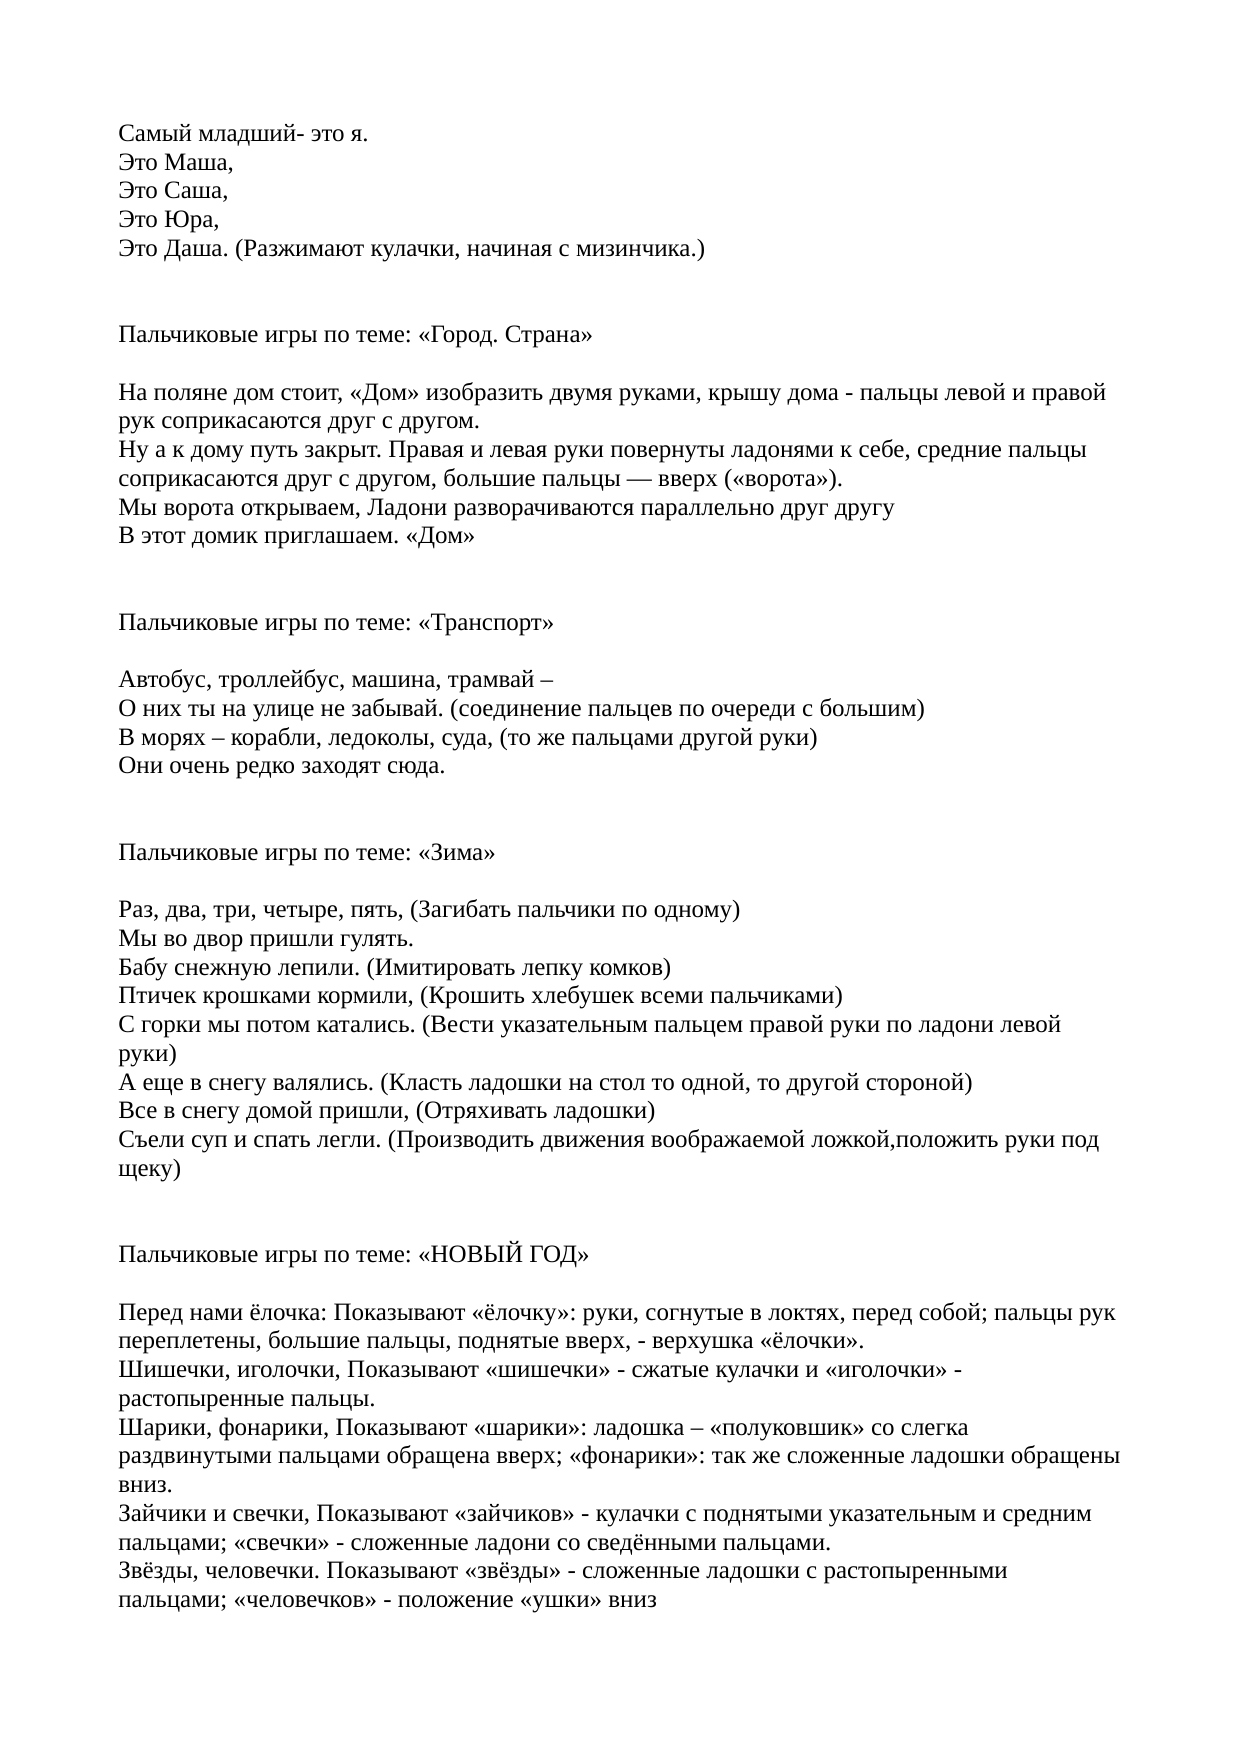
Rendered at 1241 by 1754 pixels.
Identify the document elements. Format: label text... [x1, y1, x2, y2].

text На поляне дом стоит, «Дом» изобразить двумя руками, крышу дома - пальцы левой и правой рук соприкасаются друг с другом. [118, 377, 1122, 434]
text Звёзды, человечки. Показывают «звёзды» - сложенные ладошки с растопыренными пальцами; «человечков» - положение «ушки» вниз [118, 1556, 1122, 1613]
text Они очень редко заходят сюда. [118, 751, 1122, 779]
text Птичек крошками кормили, (Крошить хлебушек всеми пальчиками) [118, 981, 1122, 1009]
text О них ты на улице не забывай. (соединение пальцев по очереди с большим) [118, 693, 1122, 722]
text Съели суп и спать легли. (Производить движения воображаемой ложкой,положить руки под щеку) [118, 1124, 1122, 1182]
text А еще в снегу валялись. (Класть ладошки на стол то одной, то другой стороной) [118, 1067, 1122, 1096]
text Это Даша. (Разжимают кулачки, начиная с мизинчика.) [118, 233, 1122, 262]
text Самый младший- это я. [118, 118, 1122, 147]
text Пальчиковые игры по теме: «Транспорт» [118, 607, 1122, 636]
text Раз, два, три, четыре, пять, (Загибать пальчики по одному) [118, 894, 1122, 923]
text Автобус, троллейбус, машина, трамвай – [118, 664, 1122, 693]
text Зайчики и свечки, Показывают «зайчиков» - кулачки с поднятыми указательным и средним пальцами; «свечки» - сложенные ладони со сведёнными пальцами. [118, 1498, 1122, 1556]
text Мы ворота открываем, Ладони разворачиваются параллельно друг другу [118, 492, 1122, 521]
text Шишечки, иголочки, Показывают «шишечки» - сжатые кулачки и «иголочки» - растопыренные пальцы. [118, 1354, 1122, 1412]
text Это Саша, [118, 176, 1122, 204]
text Пальчиковые игры по теме: «Город. Страна» [118, 319, 1122, 348]
text Шарики, фонарики, Показывают «шарики»: ладошка – «полуковшик» со слегка раздвинутыми пальцами обращена вверх; «фонарики»: так же сложенные ладошки обращены вниз. [118, 1412, 1122, 1498]
text В этот домик приглашаем. «Дом» [118, 521, 1122, 549]
text Бабу снежную лепили. (Имитировать лепку комков) [118, 952, 1122, 981]
text Пальчиковые игры по теме: «НОВЫЙ ГОД» [118, 1239, 1122, 1268]
text Это Юра, [118, 204, 1122, 233]
text Мы во двор пришли гулять. [118, 923, 1122, 952]
text В морях – корабли, ледоколы, суда, (то же пальцами другой руки) [118, 722, 1122, 751]
text Пальчиковые игры по теме: «Зима» [118, 837, 1122, 866]
text Ну а к дому путь закрыт. Правая и левая руки повернуты ладонями к себе, средние пальцы соприкасаются друг с другом, большие пальцы — вверх («ворота»). [118, 434, 1122, 492]
text Это Маша, [118, 147, 1122, 176]
text Перед нами ёлочка: Показывают «ёлочку»: руки, согнутые в локтях, перед собой; пальцы рук переплетены, большие пальцы, поднятые вверх, - верхушка «ёлочки». [118, 1297, 1122, 1354]
text Все в снегу домой пришли, (Отряхивать ладошки) [118, 1096, 1122, 1124]
text С горки мы потом катались. (Вести указательным пальцем правой руки по ладони левой руки) [118, 1009, 1122, 1067]
